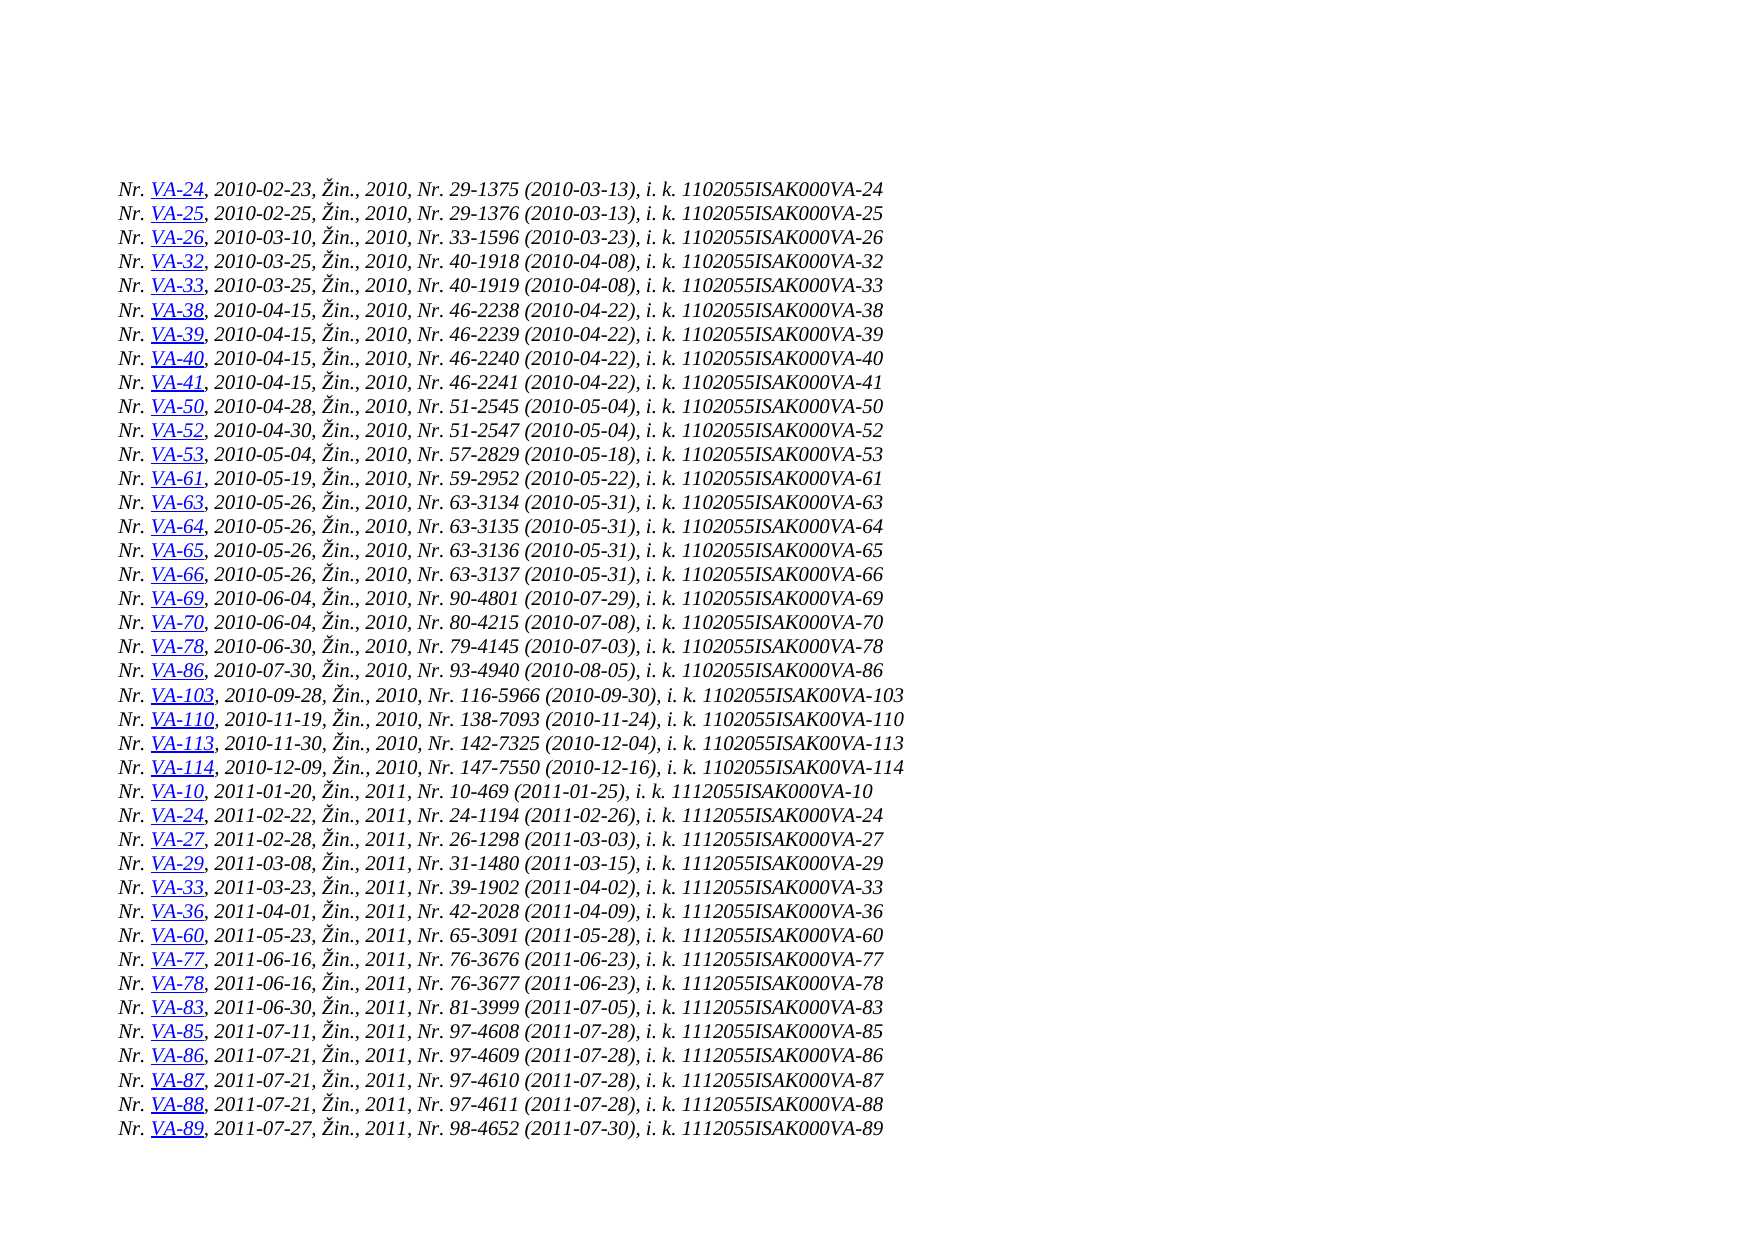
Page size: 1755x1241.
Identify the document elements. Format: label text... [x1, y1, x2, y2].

text Nr. VA-69, 2010-06-04, Žin., 2010, Nr. 90-4801 (2010-07-29), i. k. 1102055ISAK000VA-69 [118, 586, 1636, 610]
text Nr. VA-26, 2010-03-10, Žin., 2010, Nr. 33-1596 (2010-03-23), i. k. 1102055ISAK000VA-26 [118, 225, 1636, 249]
text Nr. VA-87, 2011-07-21, Žin., 2011, Nr. 97-4610 (2011-07-28), i. k. 1112055ISAK000VA-87 [118, 1067, 1636, 1092]
text Nr. VA-25, 2010-02-25, Žin., 2010, Nr. 29-1376 (2010-03-13), i. k. 1102055ISAK000VA-25 [118, 201, 1636, 225]
text Nr. VA-24, 2010-02-23, Žin., 2010, Nr. 29-1375 (2010-03-13), i. k. 1102055ISAK000VA-24 [118, 177, 1636, 201]
text Nr. VA-33, 2011-03-23, Žin., 2011, Nr. 39-1902 (2011-04-02), i. k. 1112055ISAK000VA-33 [118, 875, 1636, 899]
text Nr. VA-103, 2010-09-28, Žin., 2010, Nr. 116-5966 (2010-09-30), i. k. 1102055ISAK00VA-103 [118, 682, 1636, 707]
text Nr. VA-24, 2011-02-22, Žin., 2011, Nr. 24-1194 (2011-02-26), i. k. 1112055ISAK000VA-24 [118, 803, 1636, 827]
text Nr. VA-29, 2011-03-08, Žin., 2011, Nr. 31-1480 (2011-03-15), i. k. 1112055ISAK000VA-29 [118, 851, 1636, 875]
text Nr. VA-32, 2010-03-25, Žin., 2010, Nr. 40-1918 (2010-04-08), i. k. 1102055ISAK000VA-32 [118, 249, 1636, 273]
text Nr. VA-41, 2010-04-15, Žin., 2010, Nr. 46-2241 (2010-04-22), i. k. 1102055ISAK000VA-41 [118, 370, 1636, 394]
text Nr. VA-85, 2011-07-11, Žin., 2011, Nr. 97-4608 (2011-07-28), i. k. 1112055ISAK000VA-85 [118, 1019, 1636, 1043]
text Nr. VA-86, 2010-07-30, Žin., 2010, Nr. 93-4940 (2010-08-05), i. k. 1102055ISAK000VA-86 [118, 658, 1636, 682]
text Nr. VA-61, 2010-05-19, Žin., 2010, Nr. 59-2952 (2010-05-22), i. k. 1102055ISAK000VA-61 [118, 466, 1636, 490]
text Nr. VA-86, 2011-07-21, Žin., 2011, Nr. 97-4609 (2011-07-28), i. k. 1112055ISAK000VA-86 [118, 1043, 1636, 1067]
text Nr. VA-36, 2011-04-01, Žin., 2011, Nr. 42-2028 (2011-04-09), i. k. 1112055ISAK000VA-36 [118, 899, 1636, 923]
text Nr. VA-10, 2011-01-20, Žin., 2011, Nr. 10-469 (2011-01-25), i. k. 1112055ISAK000VA-10 [118, 779, 1636, 803]
text Nr. VA-27, 2011-02-28, Žin., 2011, Nr. 26-1298 (2011-03-03), i. k. 1112055ISAK000VA-27 [118, 827, 1636, 851]
text Nr. VA-113, 2010-11-30, Žin., 2010, Nr. 142-7325 (2010-12-04), i. k. 1102055ISAK00VA-113 [118, 731, 1636, 755]
text Nr. VA-65, 2010-05-26, Žin., 2010, Nr. 63-3136 (2010-05-31), i. k. 1102055ISAK000VA-65 [118, 538, 1636, 562]
text Nr. VA-38, 2010-04-15, Žin., 2010, Nr. 46-2238 (2010-04-22), i. k. 1102055ISAK000VA-38 [118, 297, 1636, 322]
text Nr. VA-83, 2011-06-30, Žin., 2011, Nr. 81-3999 (2011-07-05), i. k. 1112055ISAK000VA-83 [118, 995, 1636, 1019]
text Nr. VA-88, 2011-07-21, Žin., 2011, Nr. 97-4611 (2011-07-28), i. k. 1112055ISAK000VA-88 [118, 1092, 1636, 1116]
text Nr. VA-78, 2011-06-16, Žin., 2011, Nr. 76-3677 (2011-06-23), i. k. 1112055ISAK000VA-78 [118, 971, 1636, 995]
text Nr. VA-66, 2010-05-26, Žin., 2010, Nr. 63-3137 (2010-05-31), i. k. 1102055ISAK000VA-66 [118, 562, 1636, 586]
text Nr. VA-70, 2010-06-04, Žin., 2010, Nr. 80-4215 (2010-07-08), i. k. 1102055ISAK000VA-70 [118, 610, 1636, 634]
text Nr. VA-110, 2010-11-19, Žin., 2010, Nr. 138-7093 (2010-11-24), i. k. 1102055ISAK00VA-110 [118, 707, 1636, 731]
text Nr. VA-77, 2011-06-16, Žin., 2011, Nr. 76-3676 (2011-06-23), i. k. 1112055ISAK000VA-77 [118, 947, 1636, 971]
text Nr. VA-40, 2010-04-15, Žin., 2010, Nr. 46-2240 (2010-04-22), i. k. 1102055ISAK000VA-40 [118, 346, 1636, 370]
text Nr. VA-50, 2010-04-28, Žin., 2010, Nr. 51-2545 (2010-05-04), i. k. 1102055ISAK000VA-50 [118, 394, 1636, 418]
text Nr. VA-114, 2010-12-09, Žin., 2010, Nr. 147-7550 (2010-12-16), i. k. 1102055ISAK00VA-114 [118, 755, 1636, 779]
text Nr. VA-39, 2010-04-15, Žin., 2010, Nr. 46-2239 (2010-04-22), i. k. 1102055ISAK000VA-39 [118, 322, 1636, 346]
text Nr. VA-60, 2011-05-23, Žin., 2011, Nr. 65-3091 (2011-05-28), i. k. 1112055ISAK000VA-60 [118, 923, 1636, 947]
text Nr. VA-52, 2010-04-30, Žin., 2010, Nr. 51-2547 (2010-05-04), i. k. 1102055ISAK000VA-52 [118, 418, 1636, 442]
text Nr. VA-63, 2010-05-26, Žin., 2010, Nr. 63-3134 (2010-05-31), i. k. 1102055ISAK000VA-63 [118, 490, 1636, 514]
text Nr. VA-89, 2011-07-27, Žin., 2011, Nr. 98-4652 (2011-07-30), i. k. 1112055ISAK000VA-89 [118, 1116, 1636, 1140]
text Nr. VA-64, 2010-05-26, Žin., 2010, Nr. 63-3135 (2010-05-31), i. k. 1102055ISAK000VA-64 [118, 514, 1636, 538]
text Nr. VA-78, 2010-06-30, Žin., 2010, Nr. 79-4145 (2010-07-03), i. k. 1102055ISAK000VA-78 [118, 634, 1636, 658]
text Nr. VA-53, 2010-05-04, Žin., 2010, Nr. 57-2829 (2010-05-18), i. k. 1102055ISAK000VA-53 [118, 442, 1636, 466]
text Nr. VA-33, 2010-03-25, Žin., 2010, Nr. 40-1919 (2010-04-08), i. k. 1102055ISAK000VA-33 [118, 273, 1636, 297]
